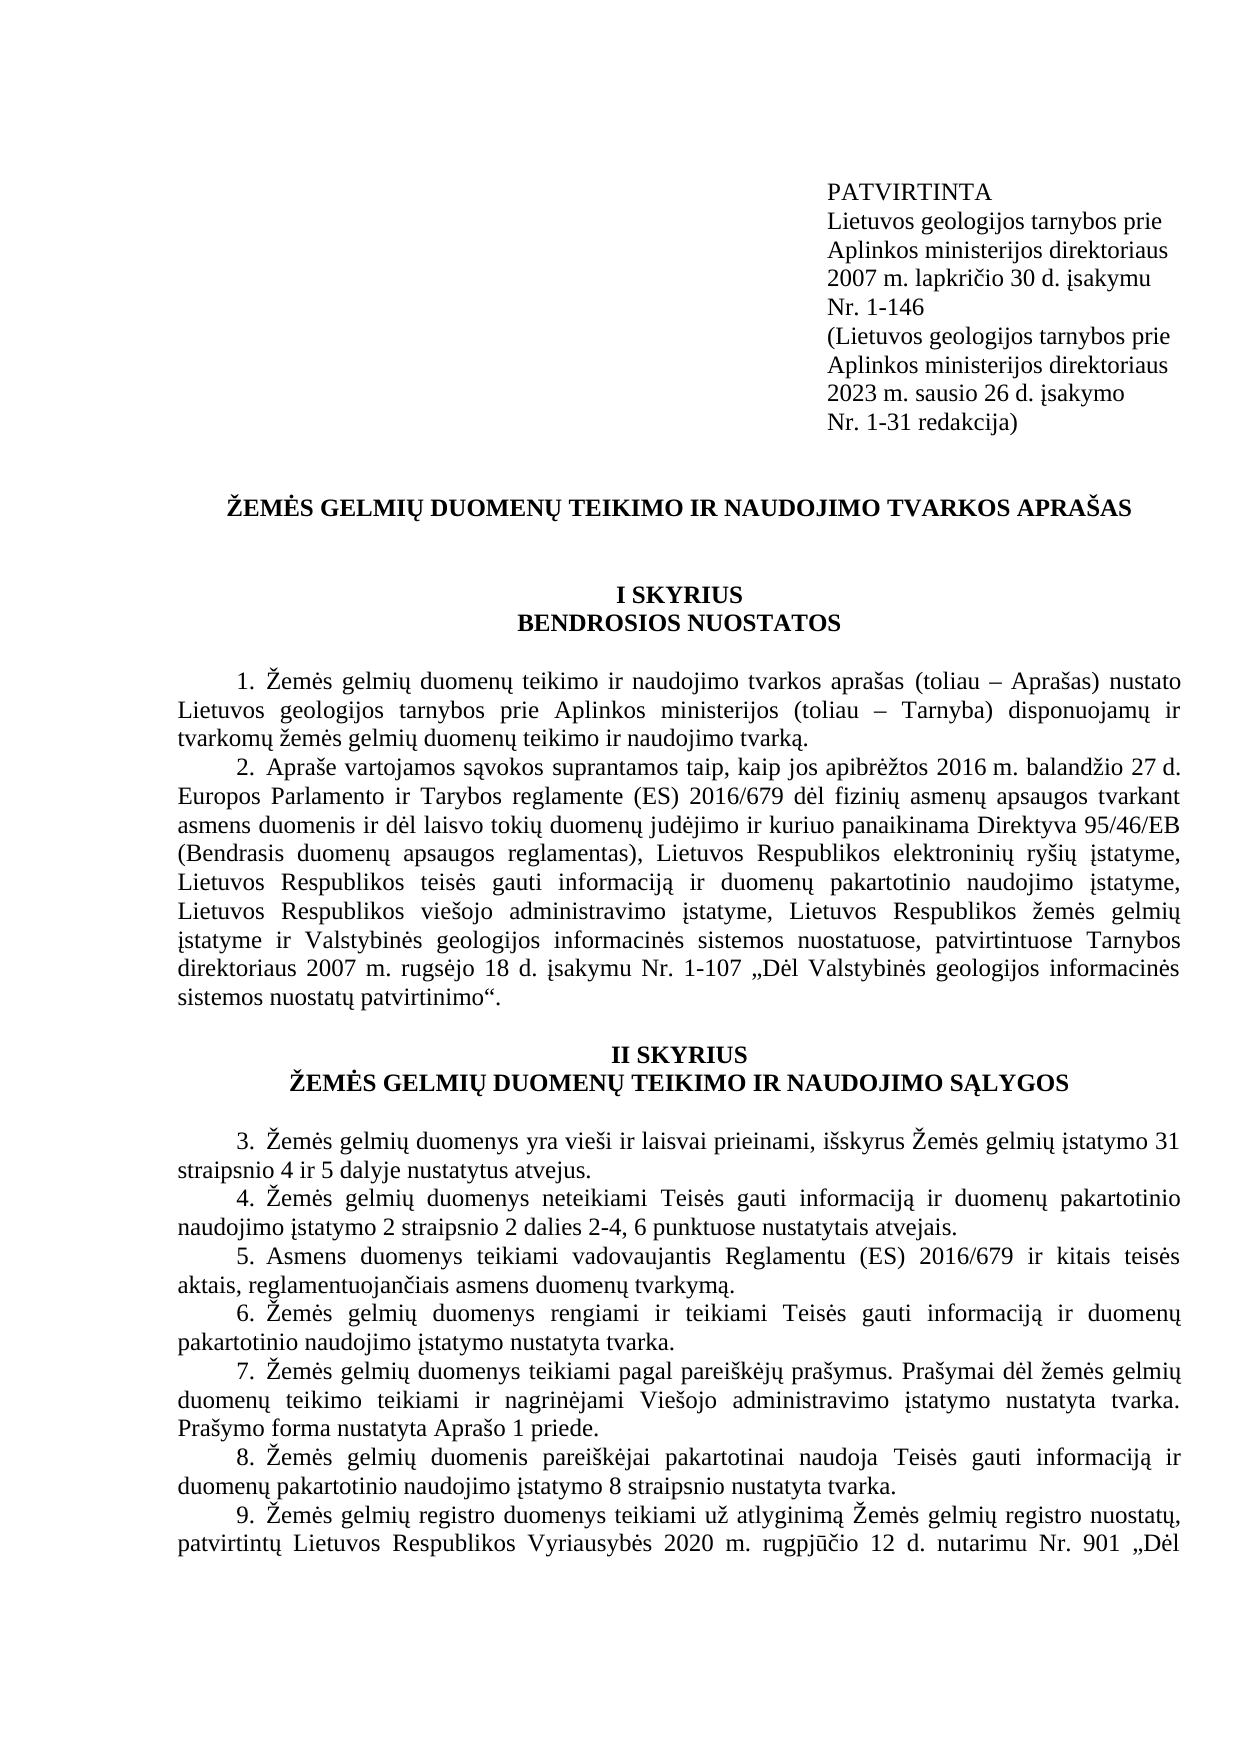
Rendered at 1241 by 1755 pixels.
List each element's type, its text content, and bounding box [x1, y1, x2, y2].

text 7. Žemės gelmių duomenys teikiami pagal pareiškėjų prašymus. Prašymai dėl žemės gelmių duomenų teikimo teikiami ir nagrinėjami Viešojo administravimo įstatymo nustatyta tvarka. Prašymo forma nustatyta Aprašo 1 priede. [177, 1356, 1181, 1442]
text Nr. 1-146 [827, 292, 1181, 321]
text ŽEMĖS GELMIŲ DUOMENŲ TEIKIMO IR NAUDOJIMO SĄLYGOS [177, 1068, 1181, 1097]
text Patvirtinta [827, 177, 1181, 206]
text Aplinkos ministerijos direktoriaus [827, 350, 1181, 378]
text 6. Žemės gelmių duomenys rengiami ir teikiami Teisės gauti informaciją ir duomenų pakartotinio naudojimo įstatymo nustatyta tvarka. [177, 1298, 1181, 1356]
text 2023 m. sausio 26 d. įsakymo [827, 378, 1181, 407]
text 4. Žemės gelmių duomenys neteikiami Teisės gauti informaciją ir duomenų pakartotinio naudojimo įstatymo 2 straipsnio 2 dalies 2-4, 6 punktuose nustatytais atvejais. [177, 1183, 1181, 1241]
text Lietuvos geologijos tarnybos prie [827, 206, 1181, 235]
text II Skyrius [177, 1040, 1181, 1068]
text 9. Žemės gelmių registro duomenys teikiami už atlyginimą Žemės gelmių registro nuostatų, patvirtintų Lietuvos Respublikos Vyriausybės 2020 m. rugpjūčio 12 d. nutarimu Nr. 901 „Dėl [177, 1500, 1181, 1557]
text I Skyrius [177, 580, 1181, 608]
text 2. Apraše vartojamos sąvokos suprantamos taip, kaip jos apibrėžtos 2016 m. balandžio 27 d. Europos Parlamento ir Tarybos reglamente (ES) 2016/679 dėl fizinių asmenų apsaugos tvarkant asmens duomenis ir dėl laisvo tokių duomenų judėjimo ir kuriuo panaikinama Direktyva 95/46/EB (Bendrasis duomenų apsaugos reglamentas), Lietuvos Respublikos elektroninių ryšių įstatyme, Lietuvos Respublikos teisės gauti informaciją ir duomenų pakartotinio naudojimo įstatyme, Lietuvos Respublikos viešojo administravimo įstatyme, Lietuvos Respublikos žemės gelmių įstatyme ir Valstybinės geologijos informacinės sistemos nuostatuose, patvirtintuose Tarnybos direktoriaus 2007 m. rugsėjo 18 d. įsakymu Nr. 1-107 „Dėl Valstybinės geologijos informacinės sistemos nuostatų patvirtinimo“. [177, 752, 1181, 1011]
text 2007 m. lapkričio 30 d. įsakymu [827, 263, 1181, 292]
text BENDROSIOS NUOSTATOS [177, 608, 1181, 637]
text Aplinkos ministerijos direktoriaus [827, 235, 1181, 263]
text (Lietuvos geologijos tarnybos prie [827, 321, 1181, 350]
text ŽEMĖS GELMIŲ DUOMENŲ TEIKIMO IR NAUDOJIMO TVARKOS APRAŠAS [177, 493, 1181, 522]
text 1. Žemės gelmių duomenų teikimo ir naudojimo tvarkos aprašas (toliau – Aprašas) nustato Lietuvos geologijos tarnybos prie Aplinkos ministerijos (toliau – Tarnyba) disponuojamų ir tvarkomų žemės gelmių duomenų teikimo ir naudojimo tvarką. [177, 666, 1181, 752]
text 5. Asmens duomenys teikiami vadovaujantis Reglamentu (ES) 2016/679 ir kitais teisės aktais, reglamentuojančiais asmens duomenų tvarkymą. [177, 1241, 1181, 1298]
text Nr. 1-31 redakcija) [827, 407, 1181, 436]
text 8. Žemės gelmių duomenis pareiškėjai pakartotinai naudoja Teisės gauti informaciją ir duomenų pakartotinio naudojimo įstatymo 8 straipsnio nustatyta tvarka. [177, 1442, 1181, 1500]
text 3. Žemės gelmių duomenys yra vieši ir laisvai prieinami, išskyrus Žemės gelmių įstatymo 31 straipsnio 4 ir 5 dalyje nustatytus atvejus. [177, 1126, 1181, 1183]
